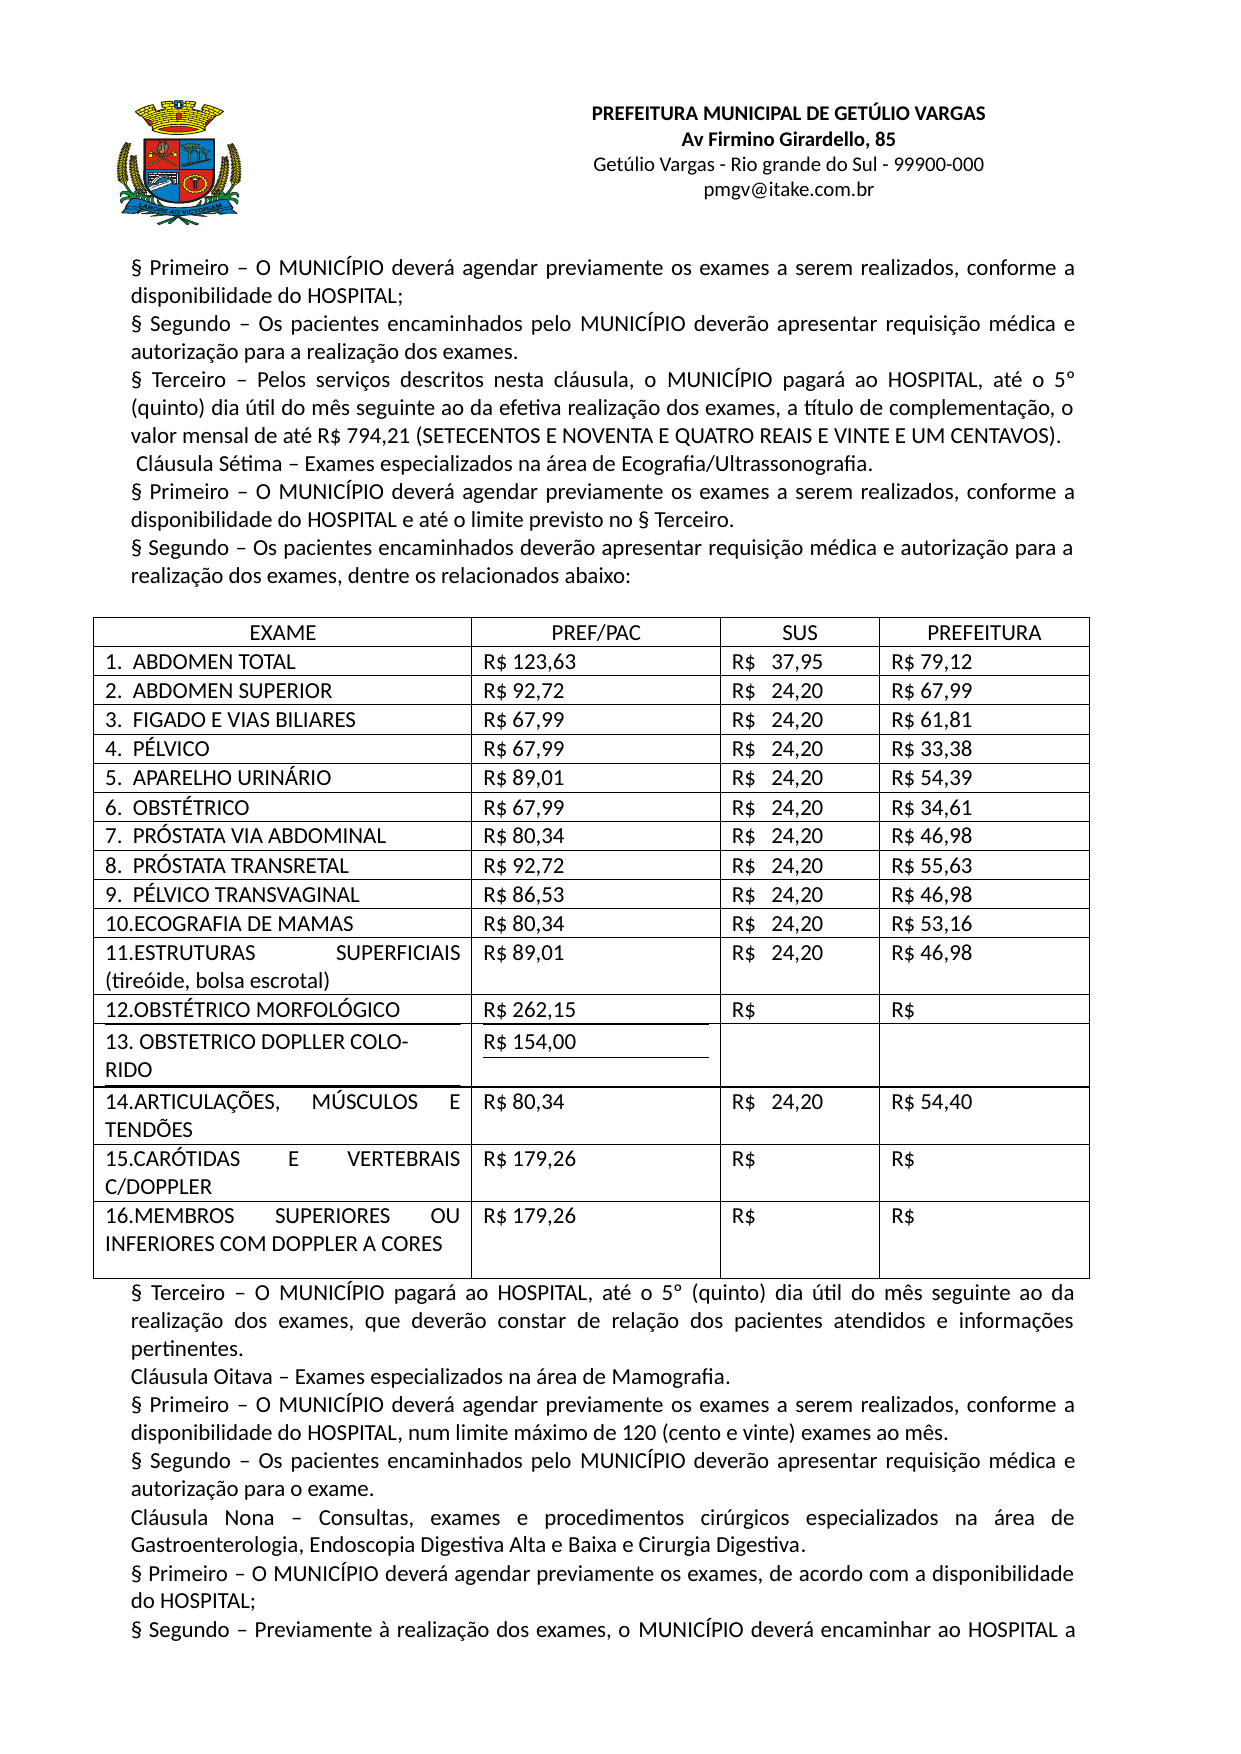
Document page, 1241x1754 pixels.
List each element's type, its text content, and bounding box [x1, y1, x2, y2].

text § Primeiro – O MUNICÍPIO deverá agendar previamente os exames a serem realizados, conforme a disponibilidade do HOSPITAL e até o limite previsto no § Terceiro. [131, 477, 1076, 533]
text Cláusula Nona – Consultas, exames e procedimentos cirúrgicos especializados na área de Gastroenterologia, Endoscopia Digestiva Alta e Baixa e Cirurgia Digestiva. [131, 1503, 1076, 1559]
table_cell R$ 24,20 [721, 1088, 879, 1143]
table_cell R$ 37,95 [721, 647, 879, 675]
table_cell R$ 89,01 [472, 938, 720, 994]
table_cell 5. APARELHO URINÁRIO [94, 764, 471, 792]
text § Segundo – Previamente à realização dos exames, o MUNICÍPIO deverá encaminhar ao HOSPITAL a [131, 1615, 1076, 1643]
table_cell R$ 54,39 [880, 764, 1089, 792]
table_cell R$ [721, 1145, 879, 1201]
table_cell R$ 92,72 [472, 851, 720, 879]
table_cell R$ 67,99 [880, 676, 1089, 704]
table_cell R$ 67,99 [472, 793, 720, 821]
table_cell 2. ABDOMEN SUPERIOR [94, 676, 471, 704]
table_cell R$ 55,63 [880, 851, 1089, 879]
table_cell R$ 54,40 [880, 1088, 1089, 1143]
text § Segundo – Os pacientes encaminhados pelo MUNICÍPIO deverão apresentar requisição médica e autorização para o exame. [131, 1447, 1076, 1503]
table_header SUS [721, 618, 879, 646]
table_cell 11.ESTRUTURAS SUPERFICIAIS (tireóide, bolsa escrotal) [94, 938, 471, 994]
table_cell 13. OBSTETRICO DOPLLER COLO- RIDO [94, 1024, 471, 1086]
table_cell R$ 24,20 [721, 909, 879, 937]
table_cell R$ 24,20 [721, 705, 879, 733]
table_cell 15.CARÓTIDAS E VERTEBRAIS C/DOPPLER [94, 1145, 471, 1201]
table_cell R$ [880, 1145, 1089, 1201]
text § Terceiro – Pelos serviços descritos nesta cláusula, o MUNICÍPIO pagará ao HOSPITAL, até o 5º (quinto) dia útil do mês seguinte ao da efetiva realização dos exames, a título de complementação, o valor mensal de até R$ 794,21 (SETECENTOS E NOVENTA E QUATRO REAIS E VINTE E UM CENTAVOS). [131, 365, 1076, 449]
text § Segundo – Os pacientes encaminhados deverão apresentar requisição médica e autorização para a realização dos exames, dentre os relacionados abaixo: [131, 533, 1076, 589]
table_cell [721, 1024, 879, 1086]
table_cell R$ 179,26 [472, 1145, 720, 1201]
table_cell 3. FIGADO E VIAS BILIARES [94, 705, 471, 733]
table_cell 10.ECOGRAFIA DE MAMAS [94, 909, 471, 937]
table_cell R$ 24,20 [721, 764, 879, 792]
table_cell 1. ABDOMEN TOTAL [94, 647, 471, 675]
table_cell R$ 24,20 [721, 880, 879, 908]
table_cell R$ [880, 995, 1089, 1023]
table_cell R$ 92,72 [472, 676, 720, 704]
table_cell R$ 67,99 [472, 735, 720, 762]
table_cell R$ [721, 995, 879, 1023]
table_header PREFEITURA [880, 618, 1089, 646]
table_cell R$ 46,98 [880, 880, 1089, 908]
table_cell R$ 24,20 [721, 851, 879, 879]
table_cell R$ 80,34 [472, 822, 720, 850]
table_cell 7. PRÓSTATA VIA ABDOMINAL [94, 822, 471, 850]
table_cell R$ 46,98 [880, 938, 1089, 994]
text Cláusula Oitava – Exames especializados na área de Mamografia. [131, 1362, 1076, 1391]
table_cell R$ 24,20 [721, 793, 879, 821]
table_cell R$ 154,00 [472, 1024, 720, 1086]
table_cell 16.MEMBROS SUPERIORES OU INFERIORES COM DOPPLER A CORES [94, 1202, 471, 1277]
table_cell R$ 123,63 [472, 647, 720, 675]
table_cell 14.ARTICULAÇÕES, MÚSCULOS E TENDÕES [94, 1088, 471, 1143]
table_cell R$ 24,20 [721, 676, 879, 704]
table_cell 8. PRÓSTATA TRANSRETAL [94, 851, 471, 879]
text § Segundo – Os pacientes encaminhados pelo MUNICÍPIO deverão apresentar requisição médica e autorização para a realização dos exames. [131, 309, 1076, 365]
table_cell R$ 86,53 [472, 880, 720, 908]
table_cell 6. OBSTÉTRICO [94, 793, 471, 821]
table_header EXAME [94, 618, 471, 646]
table_cell R$ 24,20 [721, 938, 879, 994]
table_header PREF/PAC [472, 618, 720, 646]
table_cell R$ 61,81 [880, 705, 1089, 733]
table_cell R$ 179,26 [472, 1202, 720, 1277]
text § Terceiro – O MUNICÍPIO pagará ao HOSPITAL, até o 5º (quinto) dia útil do mês seguinte ao da realização dos exames, que deverão constar de relação dos pacientes atendidos e informações pertinentes. [131, 1279, 1076, 1362]
table_cell R$ 46,98 [880, 822, 1089, 850]
text § Primeiro – O MUNICÍPIO deverá agendar previamente os exames a serem realizados, conforme a disponibilidade do HOSPITAL, num limite máximo de 120 (cento e vinte) exames ao mês. [131, 1391, 1076, 1447]
table_cell R$ 53,16 [880, 909, 1089, 937]
table_cell 9. PÉLVICO TRANSVAGINAL [94, 880, 471, 908]
table_cell R$ 80,34 [472, 909, 720, 937]
table_cell 12.OBSTÉTRICO MORFOLÓGICO [94, 995, 471, 1023]
table_cell R$ 24,20 [721, 822, 879, 850]
table_cell R$ 33,38 [880, 735, 1089, 762]
table_cell R$ 262,15 [472, 995, 720, 1023]
table_cell R$ 89,01 [472, 764, 720, 792]
table_cell 4. PÉLVICO [94, 735, 471, 762]
table_cell R$ 24,20 [721, 735, 879, 762]
table_cell [880, 1024, 1089, 1086]
table_cell R$ 67,99 [472, 705, 720, 733]
table_cell R$ [721, 1202, 879, 1277]
text § Primeiro – O MUNICÍPIO deverá agendar previamente os exames, de acordo com a disponibilidade do HOSPITAL; [131, 1559, 1076, 1615]
text § Primeiro – O MUNICÍPIO deverá agendar previamente os exames a serem realizados, conforme a disponibilidade do HOSPITAL; [131, 253, 1076, 309]
table_cell R$ 80,34 [472, 1088, 720, 1143]
table_cell R$ 34,61 [880, 793, 1089, 821]
table_cell R$ 79,12 [880, 647, 1089, 675]
text Cláusula Sétima – Exames especializados na área de Ecografia/Ultrassonografia. [131, 449, 1076, 477]
table_cell R$ [880, 1202, 1089, 1277]
